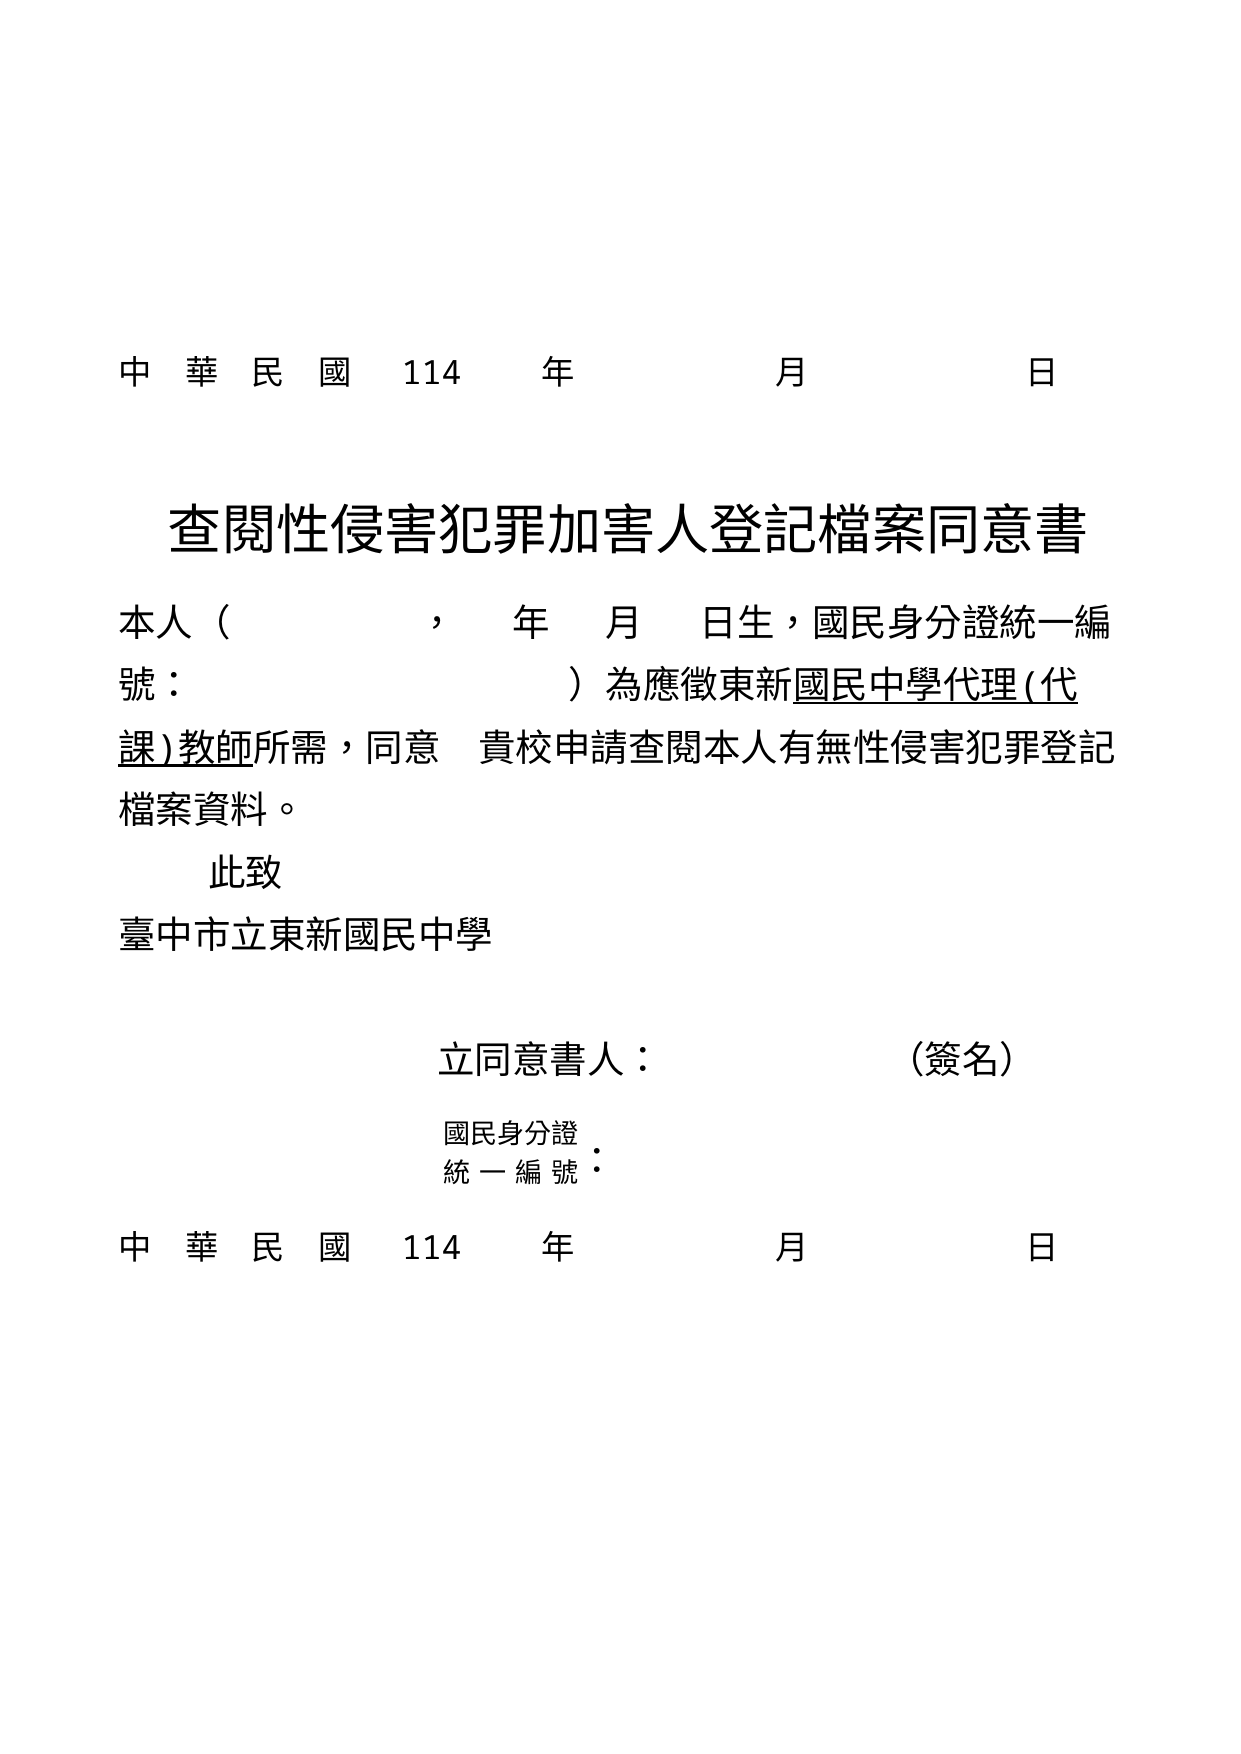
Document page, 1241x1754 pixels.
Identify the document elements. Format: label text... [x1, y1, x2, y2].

text 臺中市立東新國民中學 [118, 891, 1122, 953]
text 查閱性侵害犯罪加害人登記檔案同意書 [118, 453, 1138, 578]
text 中 華 民 國 114 年 月 日 [118, 328, 1122, 391]
text 國民身分證統一編號： [118, 1078, 1122, 1203]
text 立同意書人： （簽名） [118, 1016, 1122, 1078]
text 中 華 民 國 114 年 月 日 [118, 1203, 1122, 1266]
text 此致 [118, 828, 1122, 891]
text 本人（ ， 年 月 日生，國民身分證統一編號： ）為應徵東新國民中學代理(代課)教師所需，同意 貴校申請查閱本人有無性侵害犯罪登記檔案資料。 [118, 578, 1122, 828]
